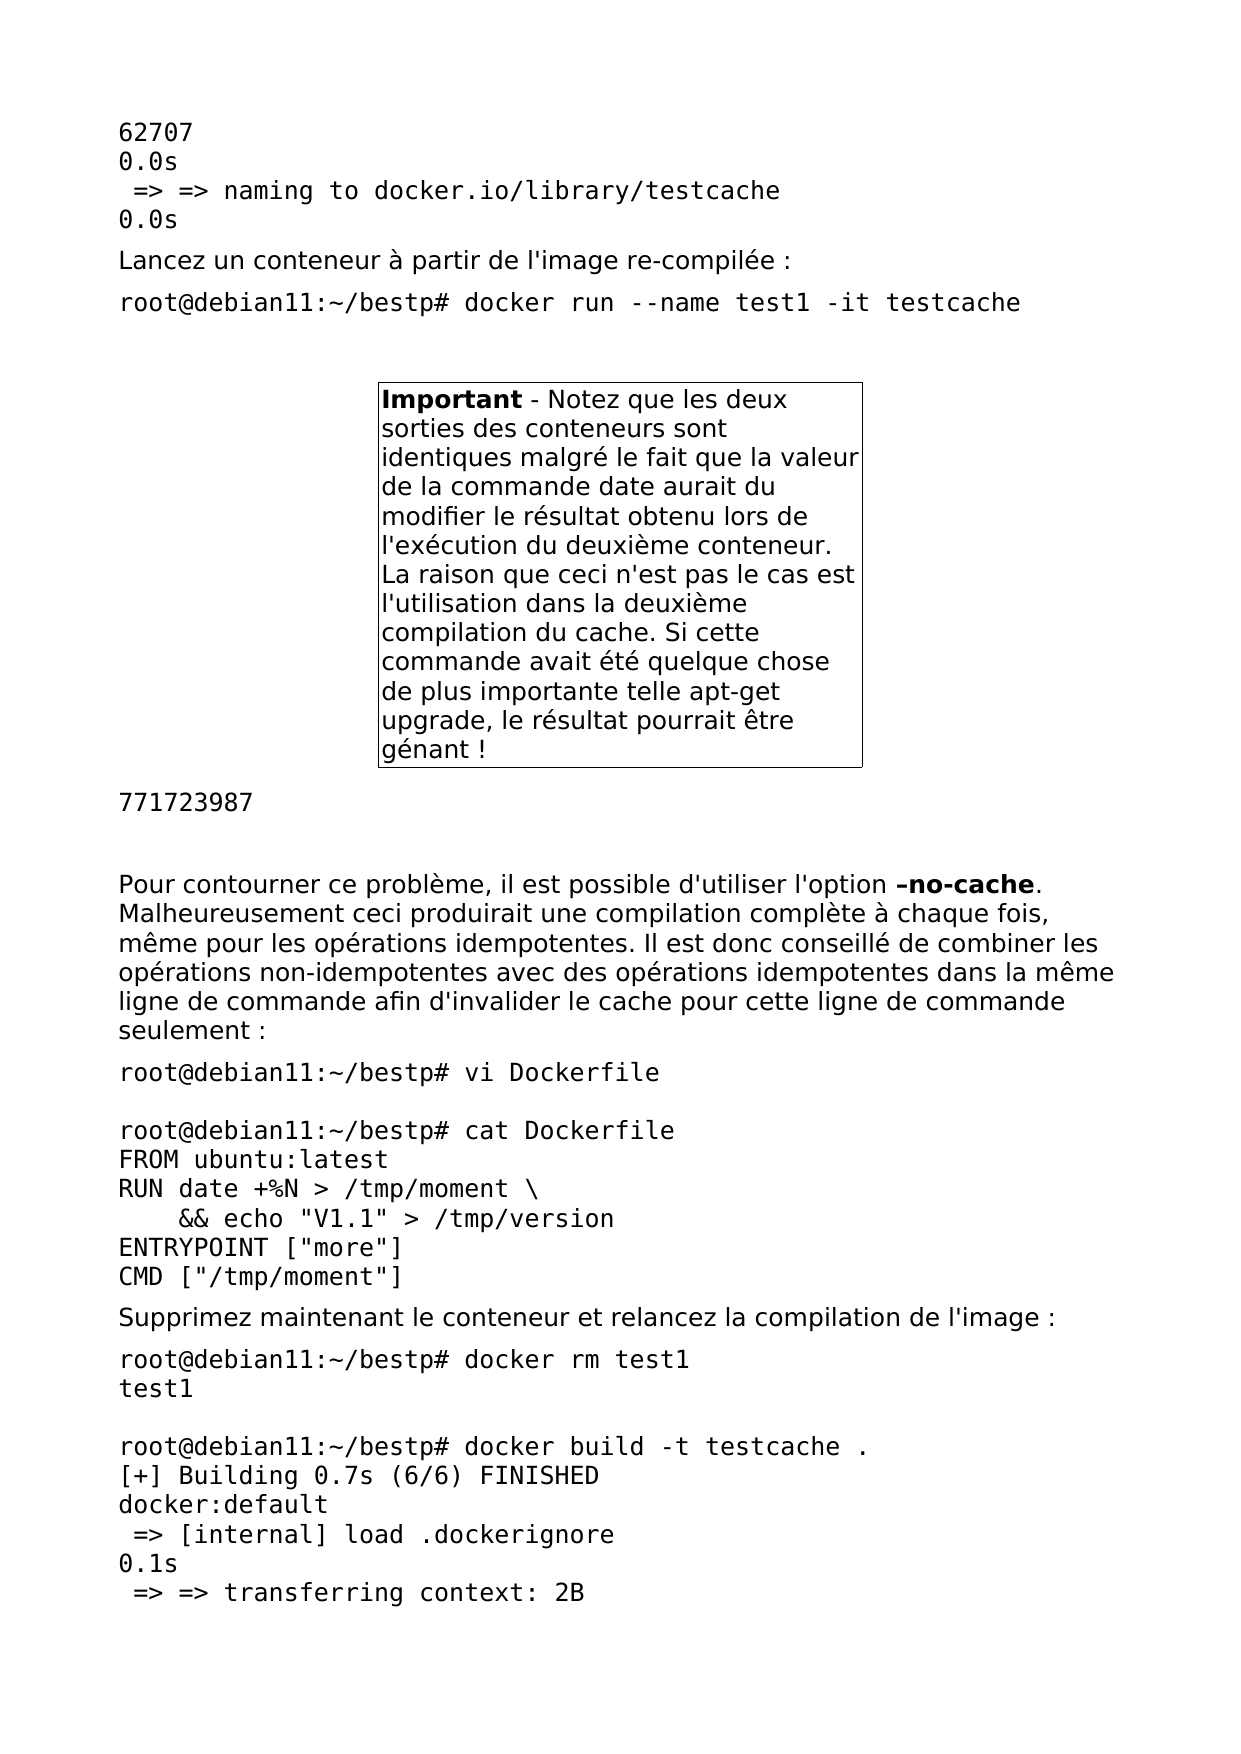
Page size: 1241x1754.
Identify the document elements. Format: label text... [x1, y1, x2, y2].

text root@debian11:~/bestp# docker run --name test1 -it testcache 771723987 [118, 288, 1122, 817]
text 62707 0.0s => => naming to docker.io/library/testcache 0.0s [118, 118, 1122, 235]
text Pour contourner ce problème, il est possible d'utiliser l'option –no-cache. Malheureusement ceci produirait une compilation complète à chaque fois, même pour les opérations idempotentes. Il est donc conseillé de combiner les opérations non-idempotentes avec des opérations idempotentes dans la même ligne de commande afin d'invalider le cache pour cette ligne de commande seulement : [118, 871, 1122, 1046]
text Supprimez maintenant le conteneur et relancez la compilation de l'image : [118, 1303, 1122, 1332]
table_header Important - Notez que les deux sorties des conteneurs sont identiques malgré le fait que la valeur de la commande date aurait du modifier le résultat obtenu lors de l'exécution du deuxième conteneur. La raison que ceci n'est pas le cas est l'utilisation dans la deuxième compilation du cache. Si cette commande avait été quelque chose de plus importante telle apt-get upgrade, le résultat pourrait être génant ! [379, 383, 862, 767]
text root@debian11:~/bestp# docker rm test1 test1 root@debian11:~/bestp# docker build -t testcache . [+] Building 0.7s (6/6) FINISHED docker:default => [internal] load .dockerignore 0.1s => => transferring context: 2B [118, 1345, 1122, 1607]
text Lancez un conteneur à partir de l'image re-compilée : [118, 247, 1122, 276]
text root@debian11:~/bestp# vi Dockerfile root@debian11:~/bestp# cat Dockerfile FROM ubuntu:latest RUN date +%N > /tmp/moment \ && echo "V1.1" > /tmp/version ENTRYPOINT ["more"] CMD ["/tmp/moment"] [118, 1058, 1122, 1291]
